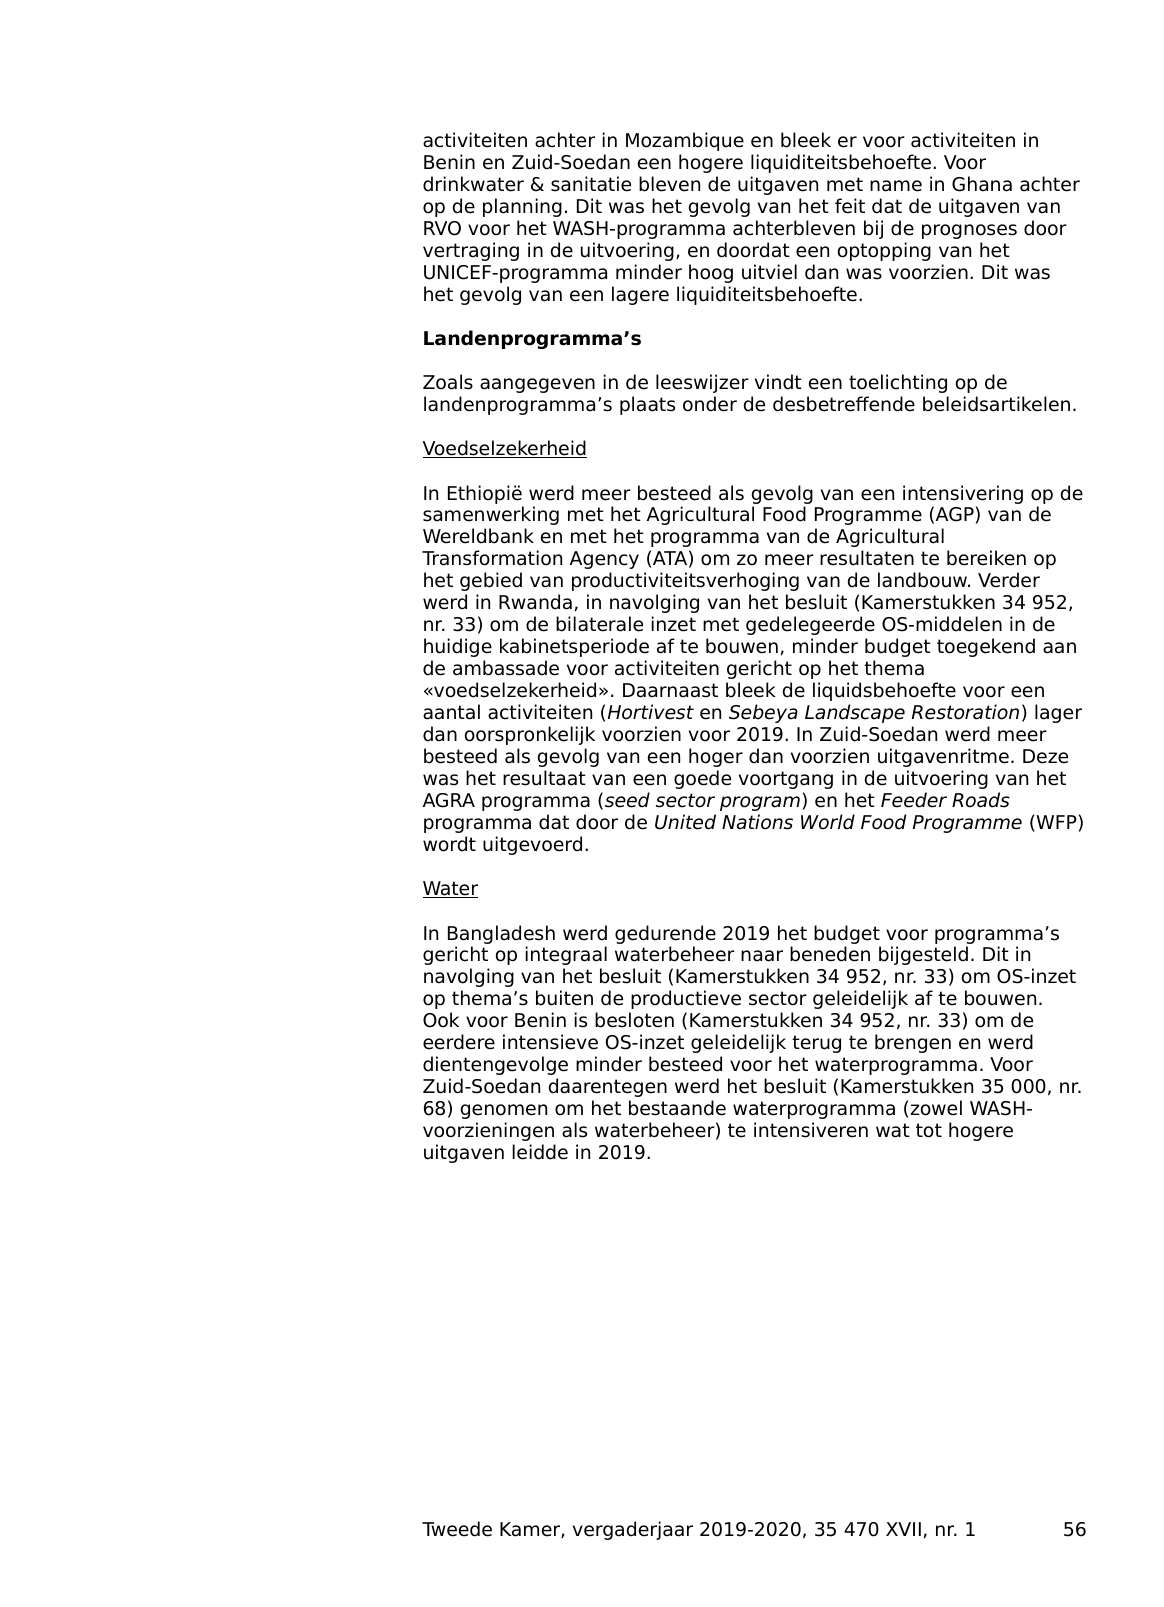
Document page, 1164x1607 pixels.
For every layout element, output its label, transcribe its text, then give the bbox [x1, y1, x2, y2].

subtitle Voedselzekerheid [422, 438, 1087, 460]
subtitle Water [422, 878, 1087, 900]
subtitle Landenprogramma’s [422, 328, 1087, 350]
text activiteiten achter in Mozambique en bleek er voor activiteiten in Benin en Zuid-Soedan een hogere liquiditeitsbehoefte. Voor drinkwater & sanitatie bleven de uitgaven met name in Ghana achter op de planning. Dit was het gevolg van het feit dat de uitgaven van RVO voor het WASH-programma achterbleven bij de prognoses door vertraging in de uitvoering, en doordat een optopping van het UNICEF-programma minder hoog uitviel dan was voorzien. Dit was het gevolg van een lagere liquiditeitsbehoefte. [422, 130, 1087, 306]
text In Ethiopië werd meer besteed als gevolg van een intensivering op de samenwerking met het Agricultural Food Programme (AGP) van de Wereldbank en met het programma van de Agricultural Transformation Agency (ATA) om zo meer resultaten te bereiken op het gebied van productiviteitsverhoging van de landbouw. Verder werd in Rwanda, in navolging van het besluit (Kamerstukken 34 952, nr. 33) om de bilaterale inzet met gedelegeerde OS-middelen in de huidige kabinetsperiode af te bouwen, minder budget toegekend aan de ambassade voor activiteiten gericht op het thema «voedselzekerheid». Daarnaast bleek de liquidsbehoefte voor een aantal activiteiten (Hortivest en Sebeya Landscape Restoration) lager dan oorspronkelijk voorzien voor 2019. In Zuid-Soedan werd meer besteed als gevolg van een hoger dan voorzien uitgavenritme. Deze was het resultaat van een goede voortgang in de uitvoering van het AGRA programma (seed sector program) en het Feeder Roads programma dat door de United Nations World Food Programme (WFP) wordt uitgevoerd. [422, 482, 1087, 856]
text In Bangladesh werd gedurende 2019 het budget voor programma’s gericht op integraal waterbeheer naar beneden bijgesteld. Dit in navolging van het besluit (Kamerstukken 34 952, nr. 33) om OS-inzet op thema’s buiten de productieve sector geleidelijk af te bouwen. Ook voor Benin is besloten (Kamerstukken 34 952, nr. 33) om de eerdere intensieve OS-inzet geleidelijk terug te brengen en werd dientengevolge minder besteed voor het waterprogramma. Voor Zuid-Soedan daarentegen werd het besluit (Kamerstukken 35 000, nr. 68) genomen om het bestaande waterprogramma (zowel WASH-voorzieningen als waterbeheer) te intensiveren wat tot hogere uitgaven leidde in 2019. [422, 922, 1087, 1164]
text Zoals aangegeven in de leeswijzer vindt een toelichting op de landenprogramma’s plaats onder de desbetreffende beleidsartikelen. [422, 372, 1087, 416]
